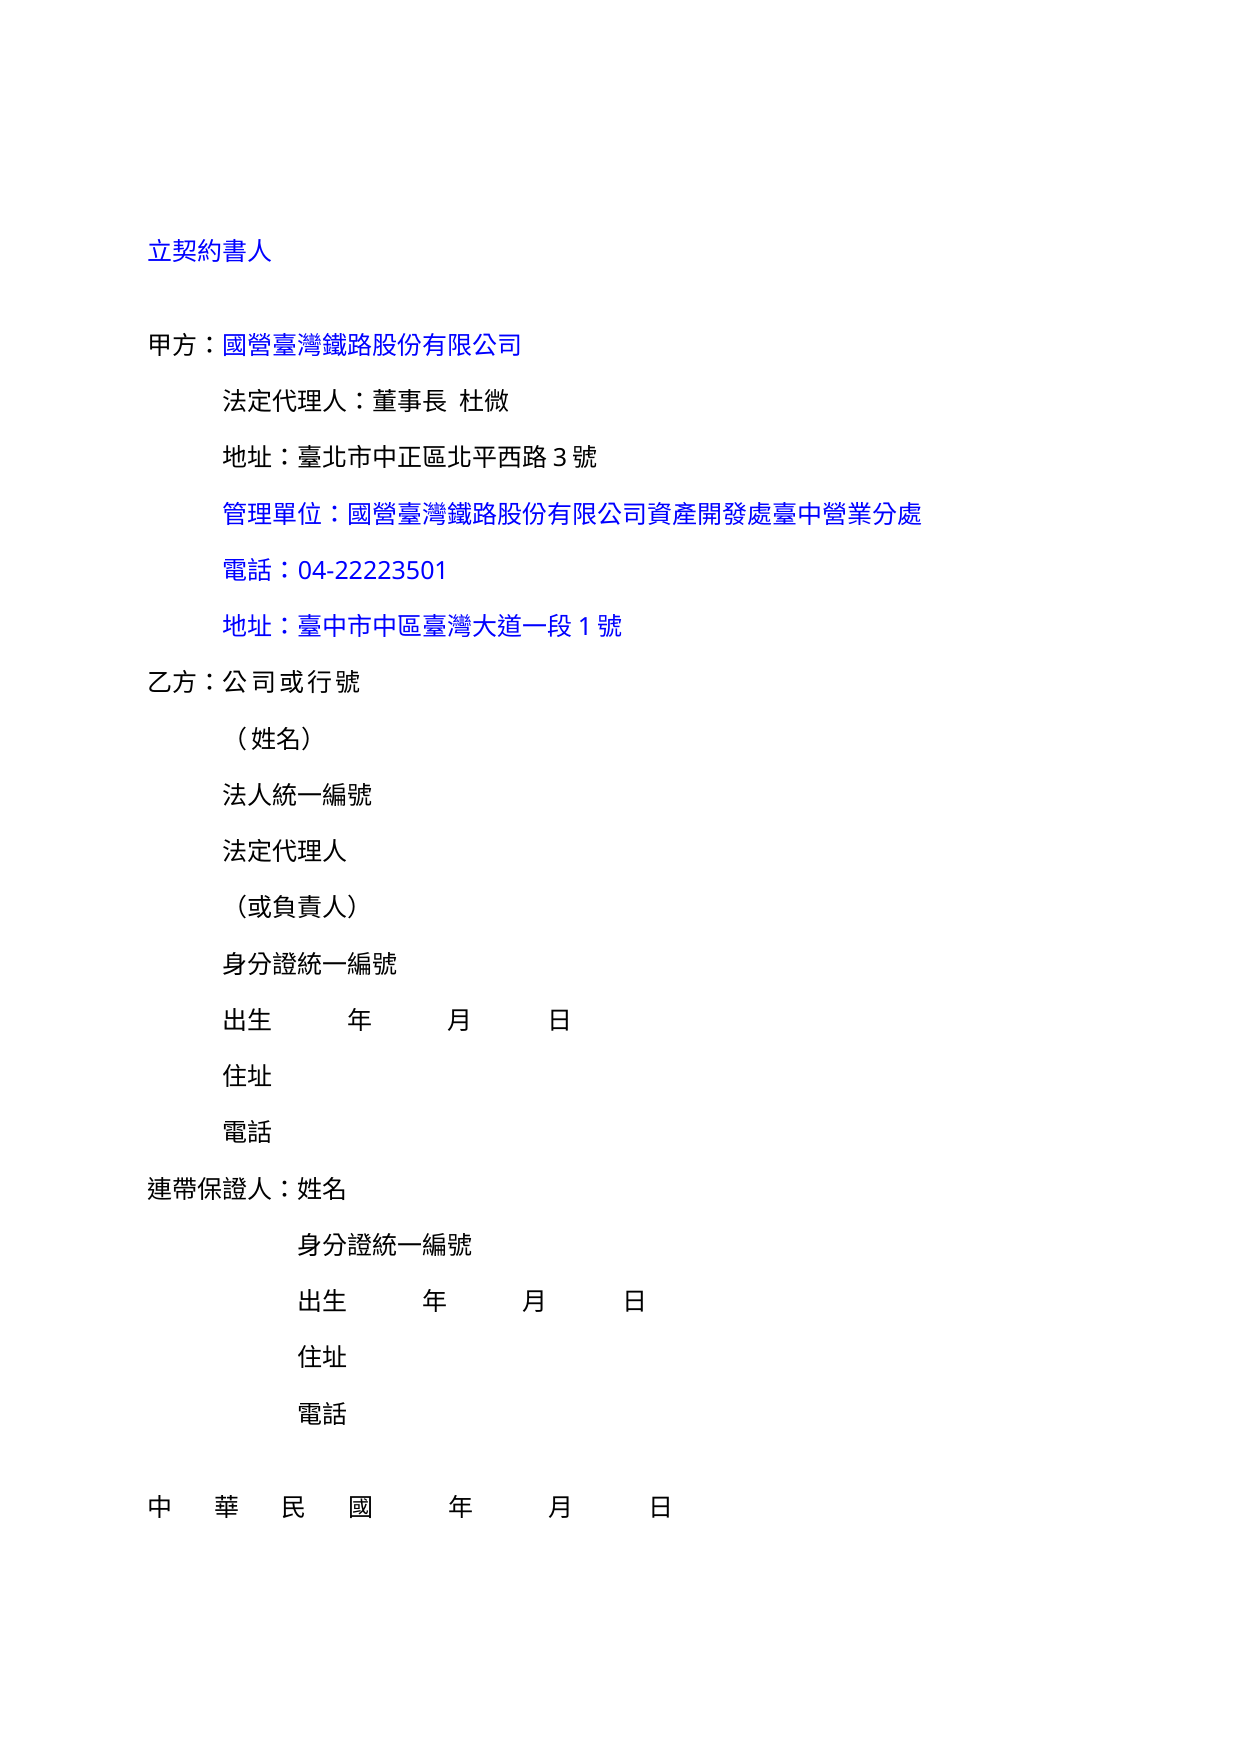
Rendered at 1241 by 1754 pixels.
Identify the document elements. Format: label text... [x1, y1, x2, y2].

text 地址：臺北市中正區北平西路3號 [223, 437, 1092, 474]
text （姓名） [223, 718, 1092, 756]
text 法定代理人：董事長 杜微 [223, 381, 1092, 418]
text 法人統一編號 [223, 774, 1092, 812]
text 出生 年 月 日 [223, 999, 1092, 1037]
text 住址 [223, 1056, 1092, 1093]
text 法定代理人 [223, 831, 1092, 868]
text 身分證統一編號 [223, 943, 1092, 981]
text 電話 [223, 1112, 1092, 1149]
text 甲方：國營臺灣鐵路股份有限公司 [148, 324, 1092, 362]
text 電話：04-22223501 [223, 549, 1092, 587]
text 管理單位：國營臺灣鐵路股份有限公司資產開發處臺中營業分處 [223, 493, 1092, 531]
text 連帶保證人：姓名 [148, 1168, 1092, 1206]
text 住址 [298, 1337, 1092, 1374]
text 立契約書人 [148, 231, 1092, 268]
text 中 華 民 國 年 月 日 [148, 1487, 1132, 1524]
text （或負責人） [223, 887, 1092, 924]
text 身分證統一編號 [298, 1224, 1092, 1262]
text 出生 年 月 日 [298, 1281, 1092, 1318]
text 電話 [298, 1393, 1092, 1431]
text 地址：臺中市中區臺灣大道一段1號 [223, 606, 1092, 643]
text 乙方：公司或行號 [148, 662, 1092, 699]
